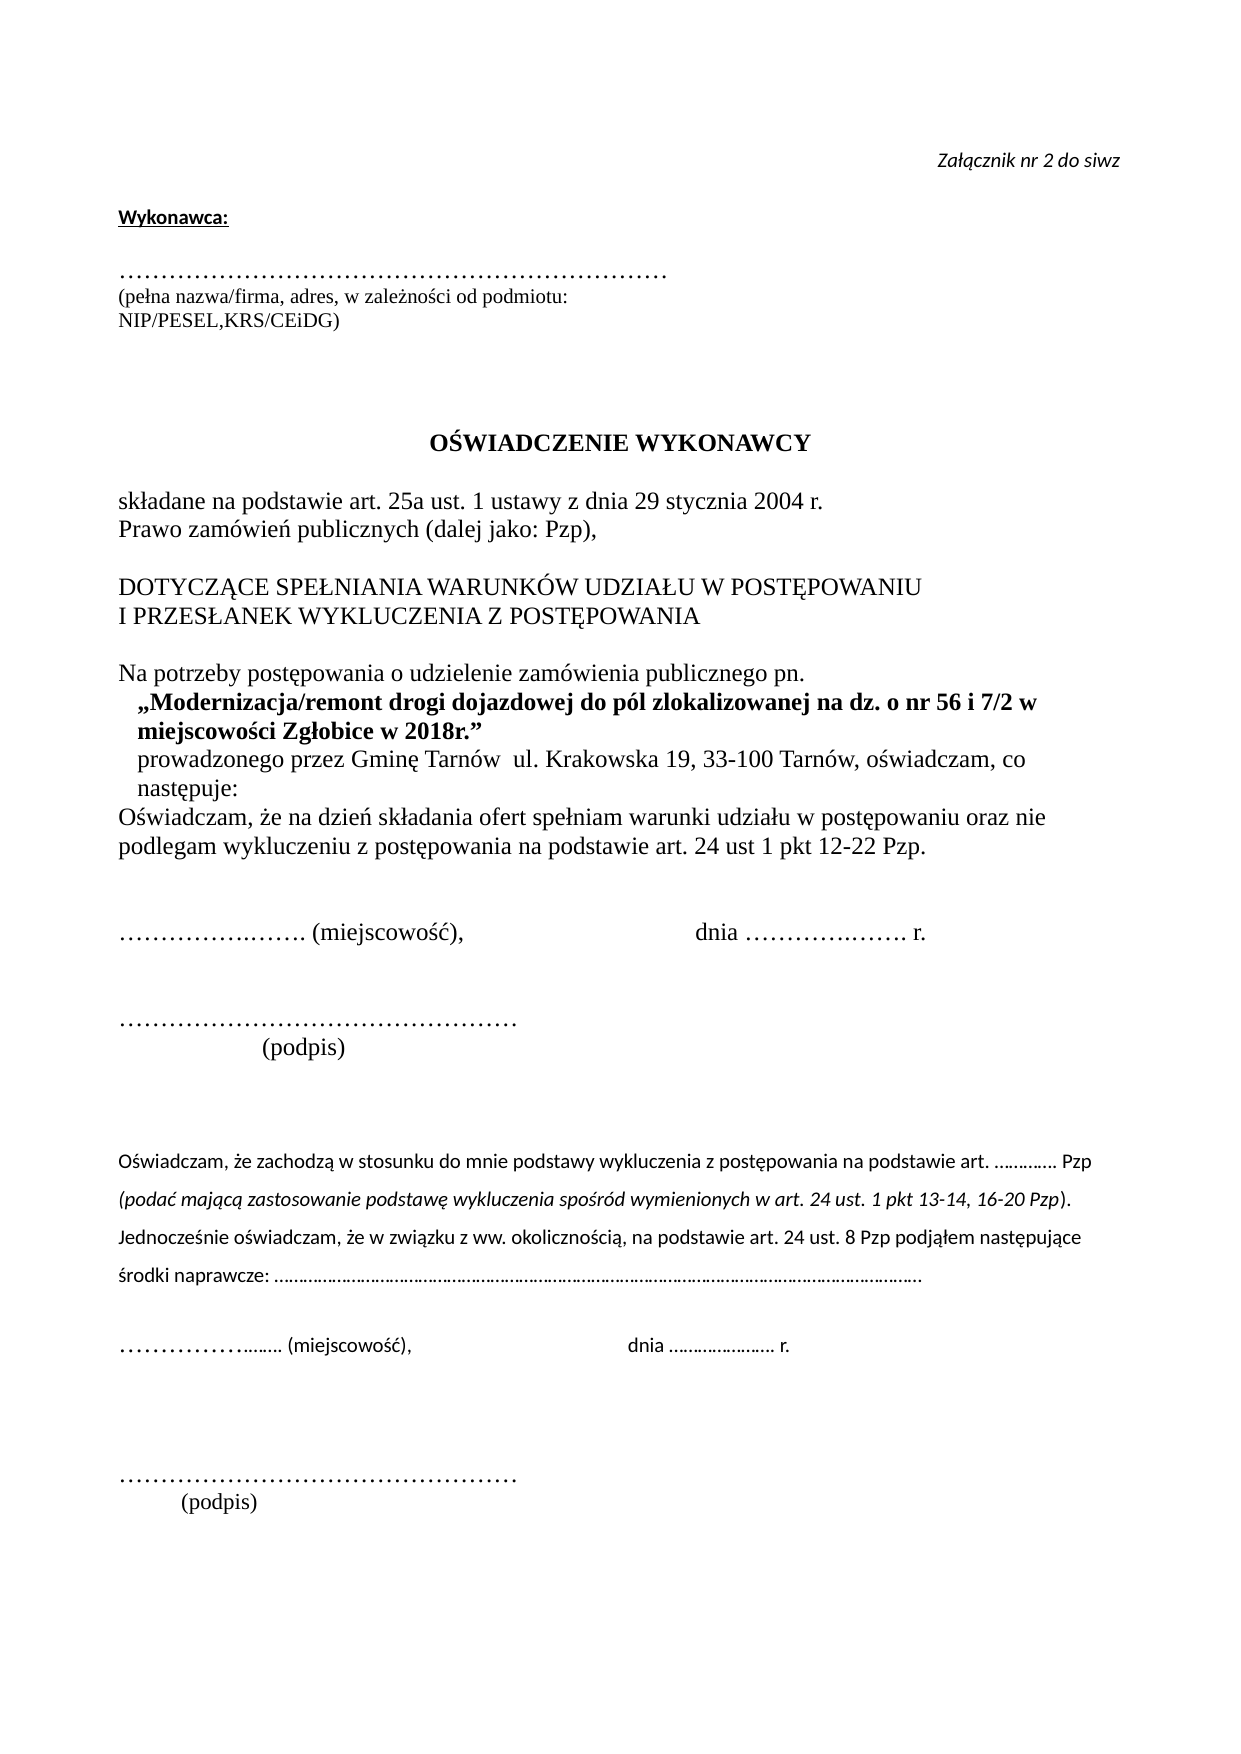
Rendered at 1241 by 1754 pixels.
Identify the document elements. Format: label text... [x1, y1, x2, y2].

text (podpis) [118, 1032, 1122, 1061]
text Wykonawca: [118, 204, 1122, 230]
text Oświadczam, że na dzień składania ofert spełniam warunki udziału w postępowaniu oraz nie podlegam wykluczeniu z postępowania na podstawie art. 24 ust 1 pkt 12-22 Pzp. [118, 802, 1122, 859]
text ………………………………………… [118, 1459, 1122, 1488]
text ………………………………………………………… [118, 255, 1122, 284]
text (pełna nazwa/firma, adres, w zależności od podmiotu: NIP/PESEL,KRS/CEiDG) [118, 284, 1122, 332]
text prowadzonego przez Gminę Tarnów ul. Krakowska 19, 33-100 Tarnów, oświadczam, co następuje: [137, 744, 1122, 802]
text Oświadczam, że zachodzą w stosunku do mnie podstawy wykluczenia z postępowania na podstawie art. …………. Pzp (podać mającą zastosowanie podstawę wykluczenia spośród wymienionych w art. 24 ust. 1 pkt 13-14, 16-20 Pzp). Jednocześnie oświadczam, że w związku z ww. okolicznością, na podstawie art. 24 ust. 8 Pzp podjąłem następujące środki naprawcze: ……………………………………………………………………………………………………………………… [118, 1148, 1122, 1288]
text OŚWIADCZENIE WYKONAWCY [118, 428, 1122, 457]
text Załącznik nr 2 do siwz [118, 147, 1122, 173]
text …………….……. (miejscowość), dnia …………………. r. [118, 1329, 1122, 1358]
text Na potrzeby postępowania o udzielenie zamówienia publicznego pn. [118, 658, 1122, 687]
text składane na podstawie art. 25a ust. 1 ustawy z dnia 29 stycznia 2004 r. [118, 486, 1122, 514]
text DOTYCZĄCE SPEŁNIANIA WARUNKÓW UDZIAŁU W POSTĘPOWANIU [118, 572, 1122, 601]
text Prawo zamówień publicznych (dalej jako: Pzp), [118, 514, 1122, 543]
text ………………………………………… [118, 1003, 1122, 1032]
text I PRZESŁANEK WYKLUCZENIA Z POSTĘPOWANIA [118, 601, 1122, 629]
text „Modernizacja/remont drogi dojazdowej do pól zlokalizowanej na dz. o nr 56 i 7/2 w miejscowości Zgłobice w 2018r.” [137, 687, 1122, 744]
text (podpis) [118, 1488, 1122, 1514]
text …………….……. (miejscowość), dnia ………….……. r. [118, 917, 1122, 946]
